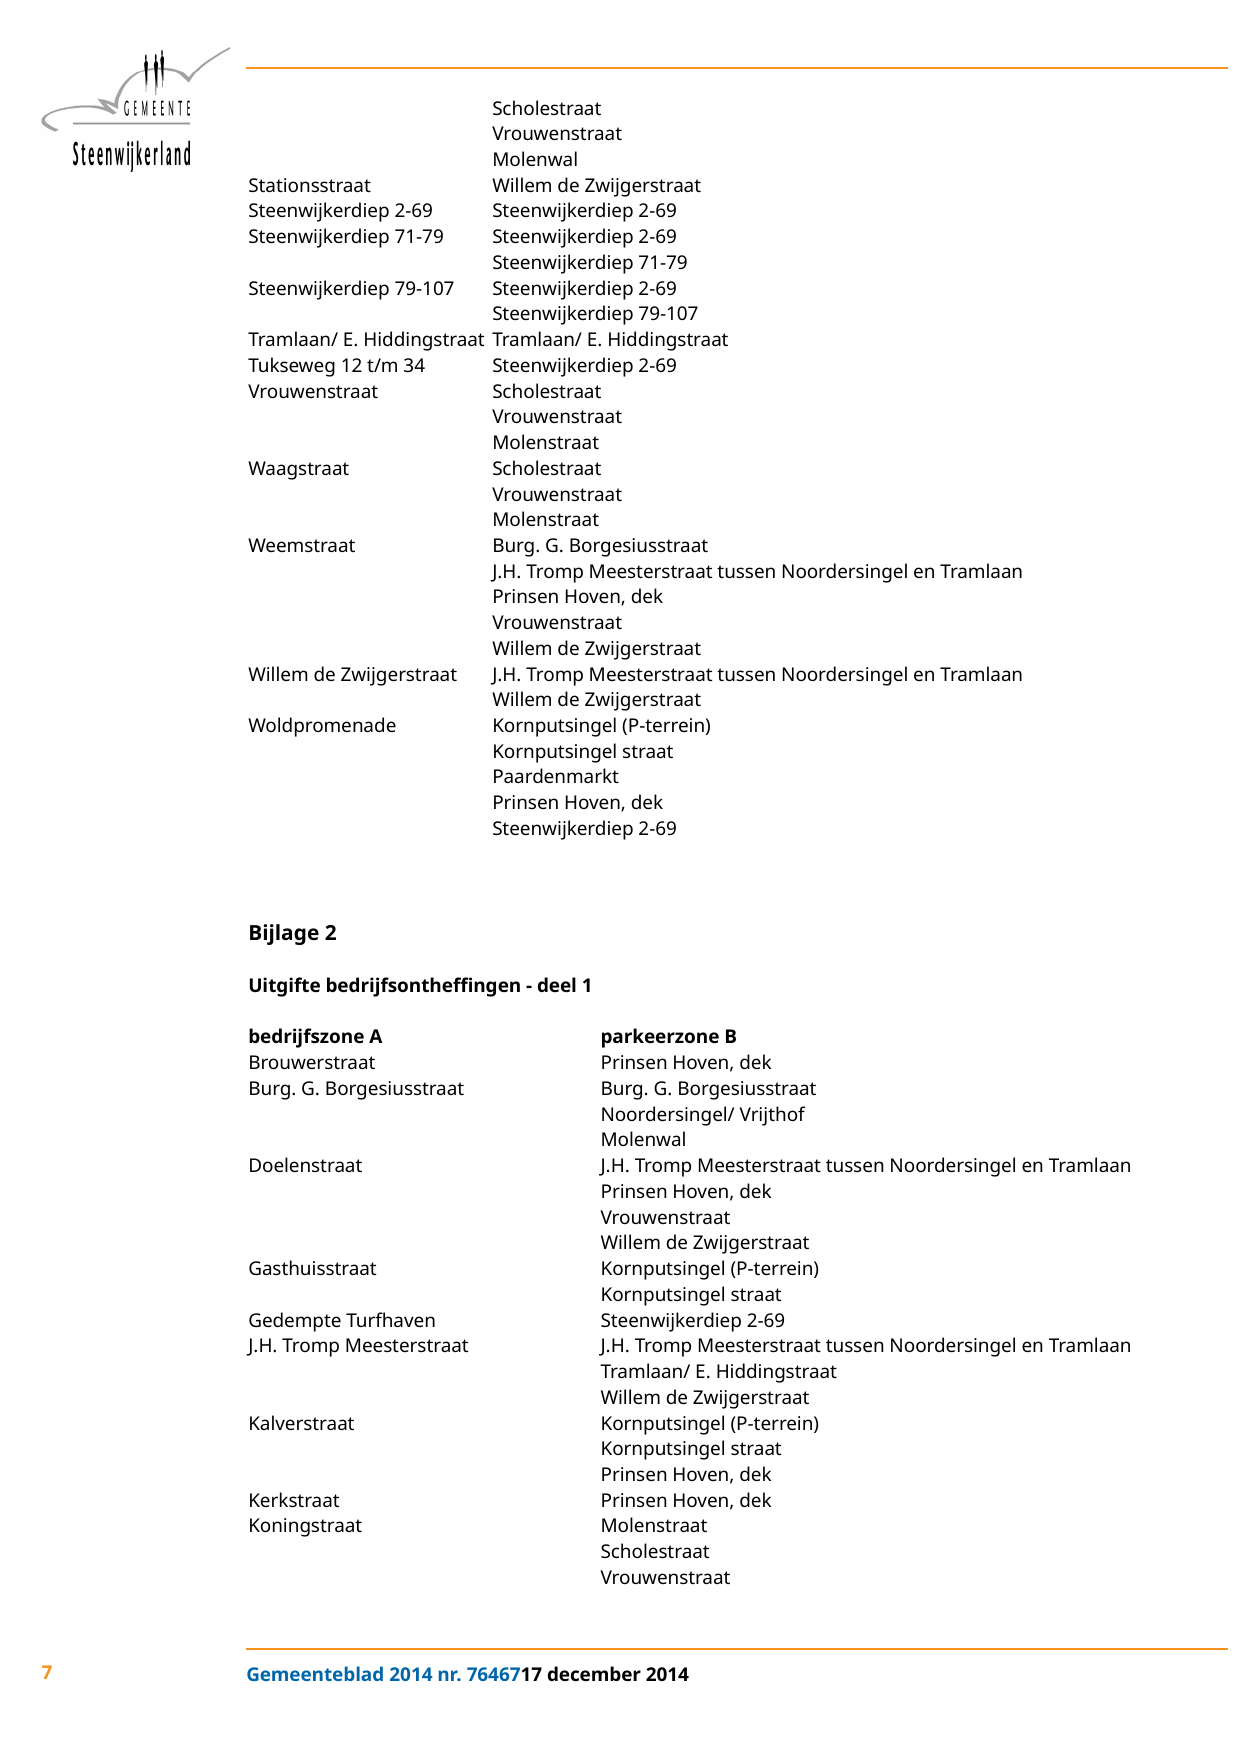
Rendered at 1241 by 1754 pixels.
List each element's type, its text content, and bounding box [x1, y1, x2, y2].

text Bijlage 2 [248, 918, 1152, 947]
table_cell Gasthuisstraat [248, 1255, 600, 1281]
table_cell Woldpromenade [248, 712, 492, 738]
table_cell [248, 249, 492, 275]
table_cell Noordersingel/ Vrijthof [600, 1101, 1152, 1127]
table_cell Tramlaan/ E. Hiddingstraat [600, 1358, 1152, 1384]
table_cell [248, 764, 492, 789]
table_cell Vrouwenstraat [492, 121, 1152, 146]
table_cell Scholestraat [492, 95, 1152, 121]
table_cell Tukseweg 12 t/m 34 [248, 352, 492, 378]
table_cell Molenwal [492, 146, 1152, 172]
table_cell J.H. Tromp Meesterstraat tussen Noordersingel en Tramlaan [600, 1153, 1152, 1178]
table_cell Doelenstraat [248, 1153, 600, 1178]
table_cell Vrouwenstraat [600, 1564, 1152, 1590]
table_cell Steenwijkerdiep 2-69 [248, 198, 492, 223]
table_cell Vrouwenstraat [600, 1204, 1152, 1229]
table_cell Prinsen Hoven, dek [600, 1487, 1152, 1513]
table_cell [248, 1127, 600, 1152]
table_cell Steenwijkerdiep 2-69 [492, 224, 1152, 249]
table_cell Koningstraat [248, 1513, 600, 1538]
table_cell [248, 1101, 600, 1127]
table_cell Steenwijkerdiep 2-69 [492, 352, 1152, 378]
table_cell [248, 790, 492, 815]
table_cell Steenwijkerdiep 2-69 [492, 198, 1152, 223]
table_cell [248, 1358, 600, 1384]
table_cell [248, 404, 492, 429]
table_cell Burg. G. Borgesiusstraat [600, 1075, 1152, 1101]
table_cell Tramlaan/ E. Hiddingstraat [492, 326, 1152, 352]
table_cell Willem de Zwijgerstraat [492, 635, 1152, 661]
table_cell Prinsen Hoven, dek [492, 584, 1152, 609]
table_cell Steenwijkerdiep 2-69 [600, 1307, 1152, 1332]
table_cell Vrouwenstraat [248, 378, 492, 403]
table_cell Willem de Zwijgerstraat [492, 687, 1152, 712]
table_cell [600, 998, 1152, 1024]
table_cell J.H. Tromp Meesterstraat [248, 1333, 600, 1358]
table_cell [248, 121, 492, 146]
table_cell Willem de Zwijgerstraat [248, 661, 492, 687]
table_cell Steenwijkerdiep 79-107 [248, 275, 492, 301]
table_cell [248, 815, 492, 841]
table_cell Willem de Zwijgerstraat [600, 1384, 1152, 1410]
table_cell Burg. G. Borgesiusstraat [492, 532, 1152, 558]
table_cell [248, 1435, 600, 1461]
table_cell Tramlaan/ E. Hiddingstraat [248, 326, 492, 352]
table_cell [248, 146, 492, 172]
table_cell Scholestraat [600, 1538, 1152, 1564]
table_cell Weemstraat [248, 532, 492, 558]
table_cell Vrouwenstraat [492, 609, 1152, 635]
table_cell Vrouwenstraat [492, 404, 1152, 429]
table_cell [248, 506, 492, 532]
table_cell Stationsstraat [248, 172, 492, 198]
table_cell Molenstraat [600, 1513, 1152, 1538]
table_cell Waagstraat [248, 455, 492, 481]
table_cell [248, 584, 492, 609]
table_cell Steenwijkerdiep 71-79 [492, 249, 1152, 275]
table_cell Burg. G. Borgesiusstraat [248, 1075, 600, 1101]
table_cell Brouwerstraat [248, 1050, 600, 1075]
table_cell [248, 635, 492, 661]
table_cell [248, 95, 492, 121]
table_cell Scholestraat [492, 455, 1152, 481]
table_cell Molenstraat [492, 429, 1152, 455]
table_cell Gedempte Turfhaven [248, 1307, 600, 1332]
table_cell Molenwal [600, 1127, 1152, 1152]
table_cell Kornputsingel (P-terrein) [600, 1255, 1152, 1281]
table_cell [248, 429, 492, 455]
table_cell Kornputsingel (P-terrein) [600, 1410, 1152, 1435]
table_cell Kornputsingel straat [600, 1435, 1152, 1461]
table_cell [248, 1230, 600, 1255]
table_cell [248, 1204, 600, 1229]
table_cell [248, 998, 600, 1024]
table_cell [248, 1564, 600, 1590]
table_cell [248, 1538, 600, 1564]
table_cell Prinsen Hoven, dek [600, 1461, 1152, 1487]
table_header Uitgifte bedrijfsontheffingen - deel 1 [248, 972, 600, 998]
picture [41, 47, 231, 172]
table_cell [248, 558, 492, 584]
table_cell Prinsen Hoven, dek [600, 1178, 1152, 1204]
table_cell Steenwijkerdiep 71-79 [248, 224, 492, 249]
table_cell Kalverstraat [248, 1410, 600, 1435]
table_cell J.H. Tromp Meesterstraat tussen Noordersingel en Tramlaan [492, 558, 1152, 584]
table_cell [248, 1281, 600, 1307]
table_cell Prinsen Hoven, dek [492, 790, 1152, 815]
table_cell Kornputsingel straat [600, 1281, 1152, 1307]
table_cell bedrijfszone A [248, 1024, 600, 1049]
table_cell [248, 1461, 600, 1487]
table_cell Steenwijkerdiep 2-69 [492, 815, 1152, 841]
table_cell Kornputsingel straat [492, 738, 1152, 764]
table_cell Molenstraat [492, 506, 1152, 532]
table_cell [248, 481, 492, 506]
table_cell Prinsen Hoven, dek [600, 1050, 1152, 1075]
table_cell [248, 738, 492, 764]
table_cell Willem de Zwijgerstraat [600, 1230, 1152, 1255]
table_cell [248, 1384, 600, 1410]
table_cell Kerkstraat [248, 1487, 600, 1513]
table_cell Willem de Zwijgerstraat [492, 172, 1152, 198]
table_cell Steenwijkerdiep 2-69 [492, 275, 1152, 301]
table_cell Steenwijkerdiep 79-107 [492, 301, 1152, 326]
table_cell J.H. Tromp Meesterstraat tussen Noordersingel en Tramlaan [492, 661, 1152, 687]
table_cell [248, 1178, 600, 1204]
table_cell Vrouwenstraat [492, 481, 1152, 506]
table_cell [248, 609, 492, 635]
table_cell parkeerzone B [600, 1024, 1152, 1049]
table_cell Paardenmarkt [492, 764, 1152, 789]
table_cell Kornputsingel (P-terrein) [492, 712, 1152, 738]
table_cell [248, 301, 492, 326]
table_cell J.H. Tromp Meesterstraat tussen Noordersingel en Tramlaan [600, 1333, 1152, 1358]
table_cell [248, 687, 492, 712]
table_cell Scholestraat [492, 378, 1152, 403]
